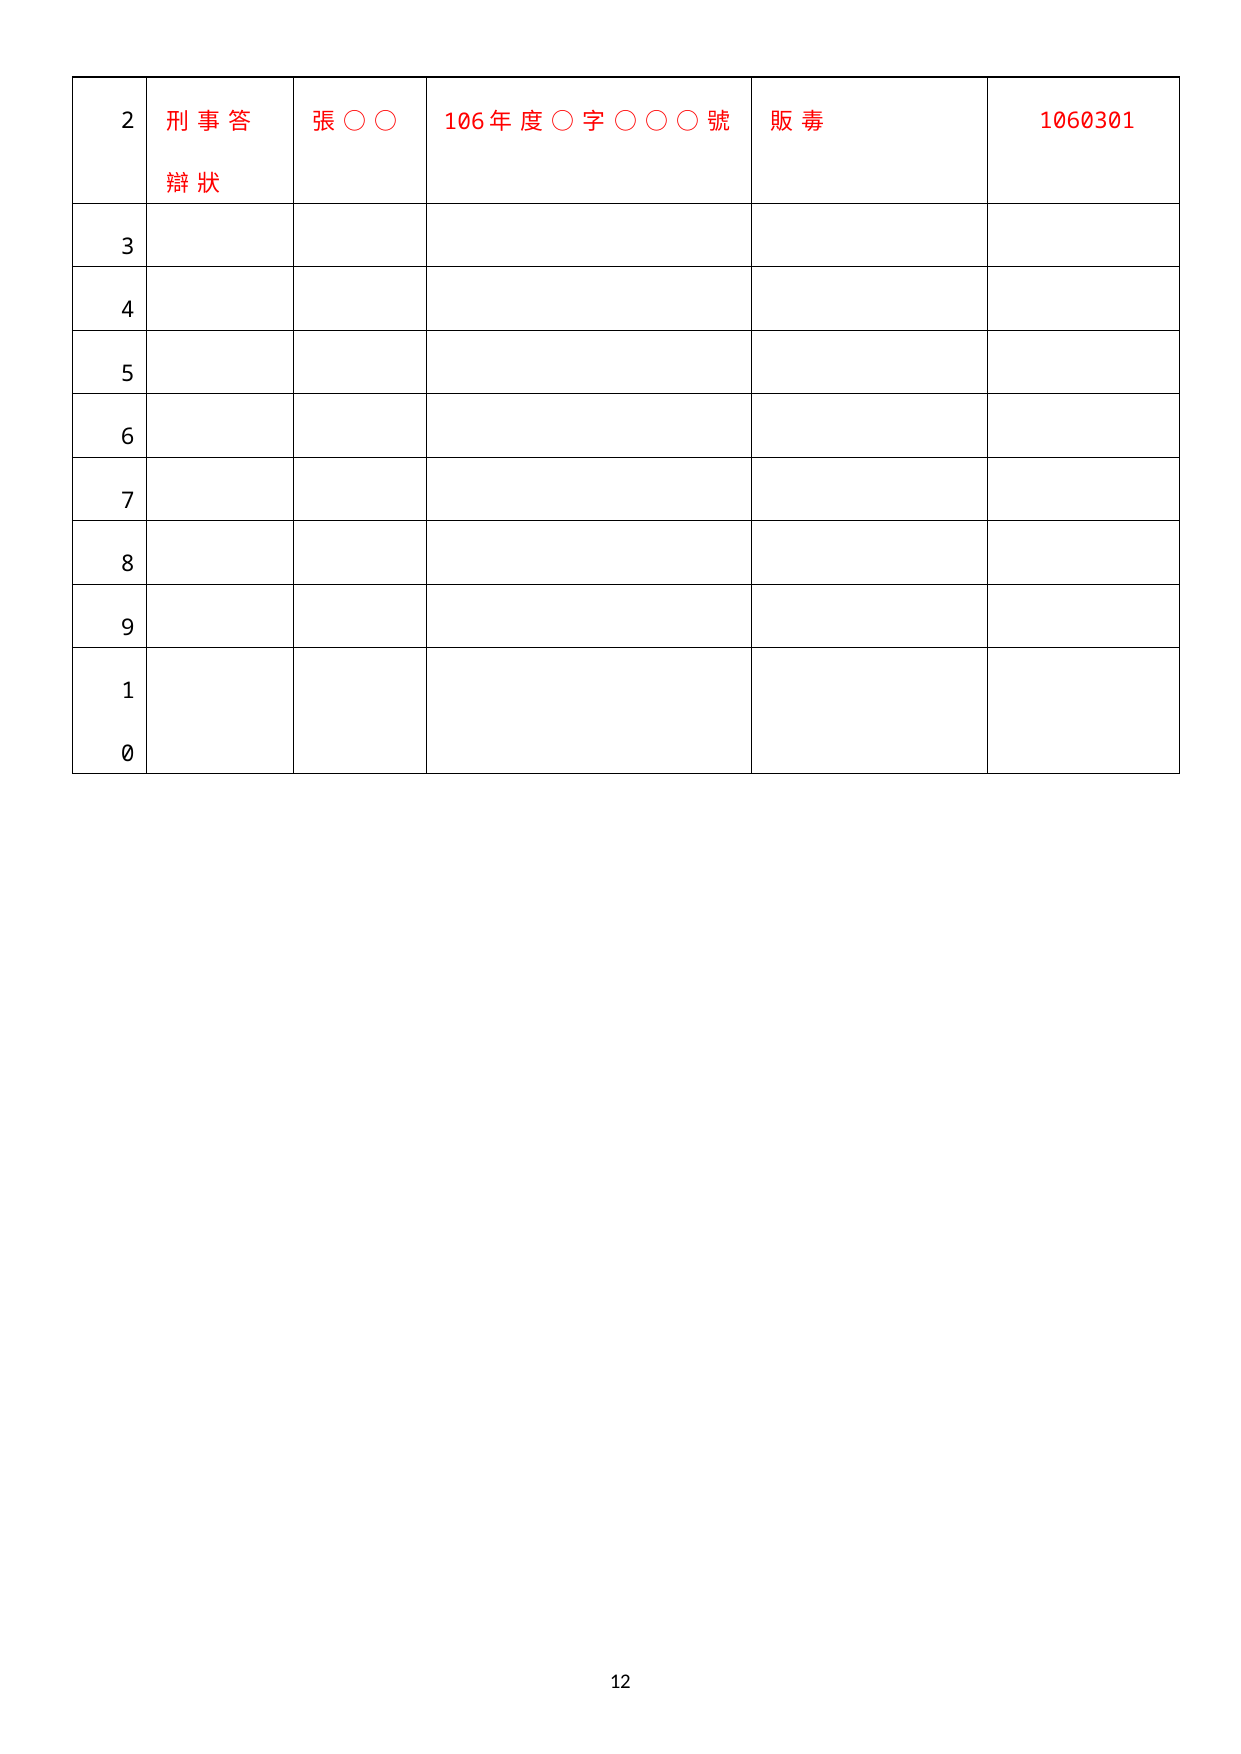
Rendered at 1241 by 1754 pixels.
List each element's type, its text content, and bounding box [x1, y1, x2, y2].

table_cell [988, 585, 1179, 647]
table_cell [294, 267, 426, 329]
table_cell [147, 648, 293, 773]
table_cell 2 [73, 78, 146, 202]
table_cell [988, 394, 1179, 457]
table_cell [427, 394, 751, 457]
table_cell [752, 521, 987, 584]
table_cell 4 [73, 267, 146, 329]
table_cell 7 [73, 458, 146, 520]
table_cell [147, 585, 293, 647]
table_cell [147, 331, 293, 393]
table_cell 5 [73, 331, 146, 393]
table_cell [988, 267, 1179, 329]
table_cell [427, 331, 751, 393]
table_cell 販毒 [752, 78, 987, 202]
table_cell [988, 331, 1179, 393]
table_cell [147, 204, 293, 266]
table_cell 3 [73, 204, 146, 266]
table_cell [147, 394, 293, 457]
table_cell [752, 585, 987, 647]
table_cell [427, 204, 751, 266]
table_cell 刑事答辯狀 [147, 78, 293, 202]
table_cell [988, 458, 1179, 520]
table_cell 6 [73, 394, 146, 457]
table_cell [294, 204, 426, 266]
table_cell [988, 521, 1179, 584]
table_cell [427, 458, 751, 520]
table_cell [147, 267, 293, 329]
table_cell [752, 648, 987, 773]
table_cell [988, 204, 1179, 266]
table_cell [294, 648, 426, 773]
table_cell [752, 204, 987, 266]
table_cell [988, 648, 1179, 773]
table_cell [294, 521, 426, 584]
table_cell [752, 267, 987, 329]
table_cell 9 [73, 585, 146, 647]
table_cell 106年度○字○○○號 [427, 78, 751, 202]
table_cell [752, 458, 987, 520]
table_cell [294, 585, 426, 647]
table_cell [294, 331, 426, 393]
table_cell [752, 394, 987, 457]
table_cell [147, 458, 293, 520]
table_cell [294, 458, 426, 520]
table_cell [427, 267, 751, 329]
table_cell [294, 394, 426, 457]
table_cell 10 [73, 648, 146, 773]
table_cell 張○○ [294, 78, 426, 202]
table_cell [427, 585, 751, 647]
table_cell 8 [73, 521, 146, 584]
table_cell [147, 521, 293, 584]
table_cell [427, 648, 751, 773]
table_cell [752, 331, 987, 393]
table_cell [427, 521, 751, 584]
table_cell 1060301 [988, 78, 1179, 202]
